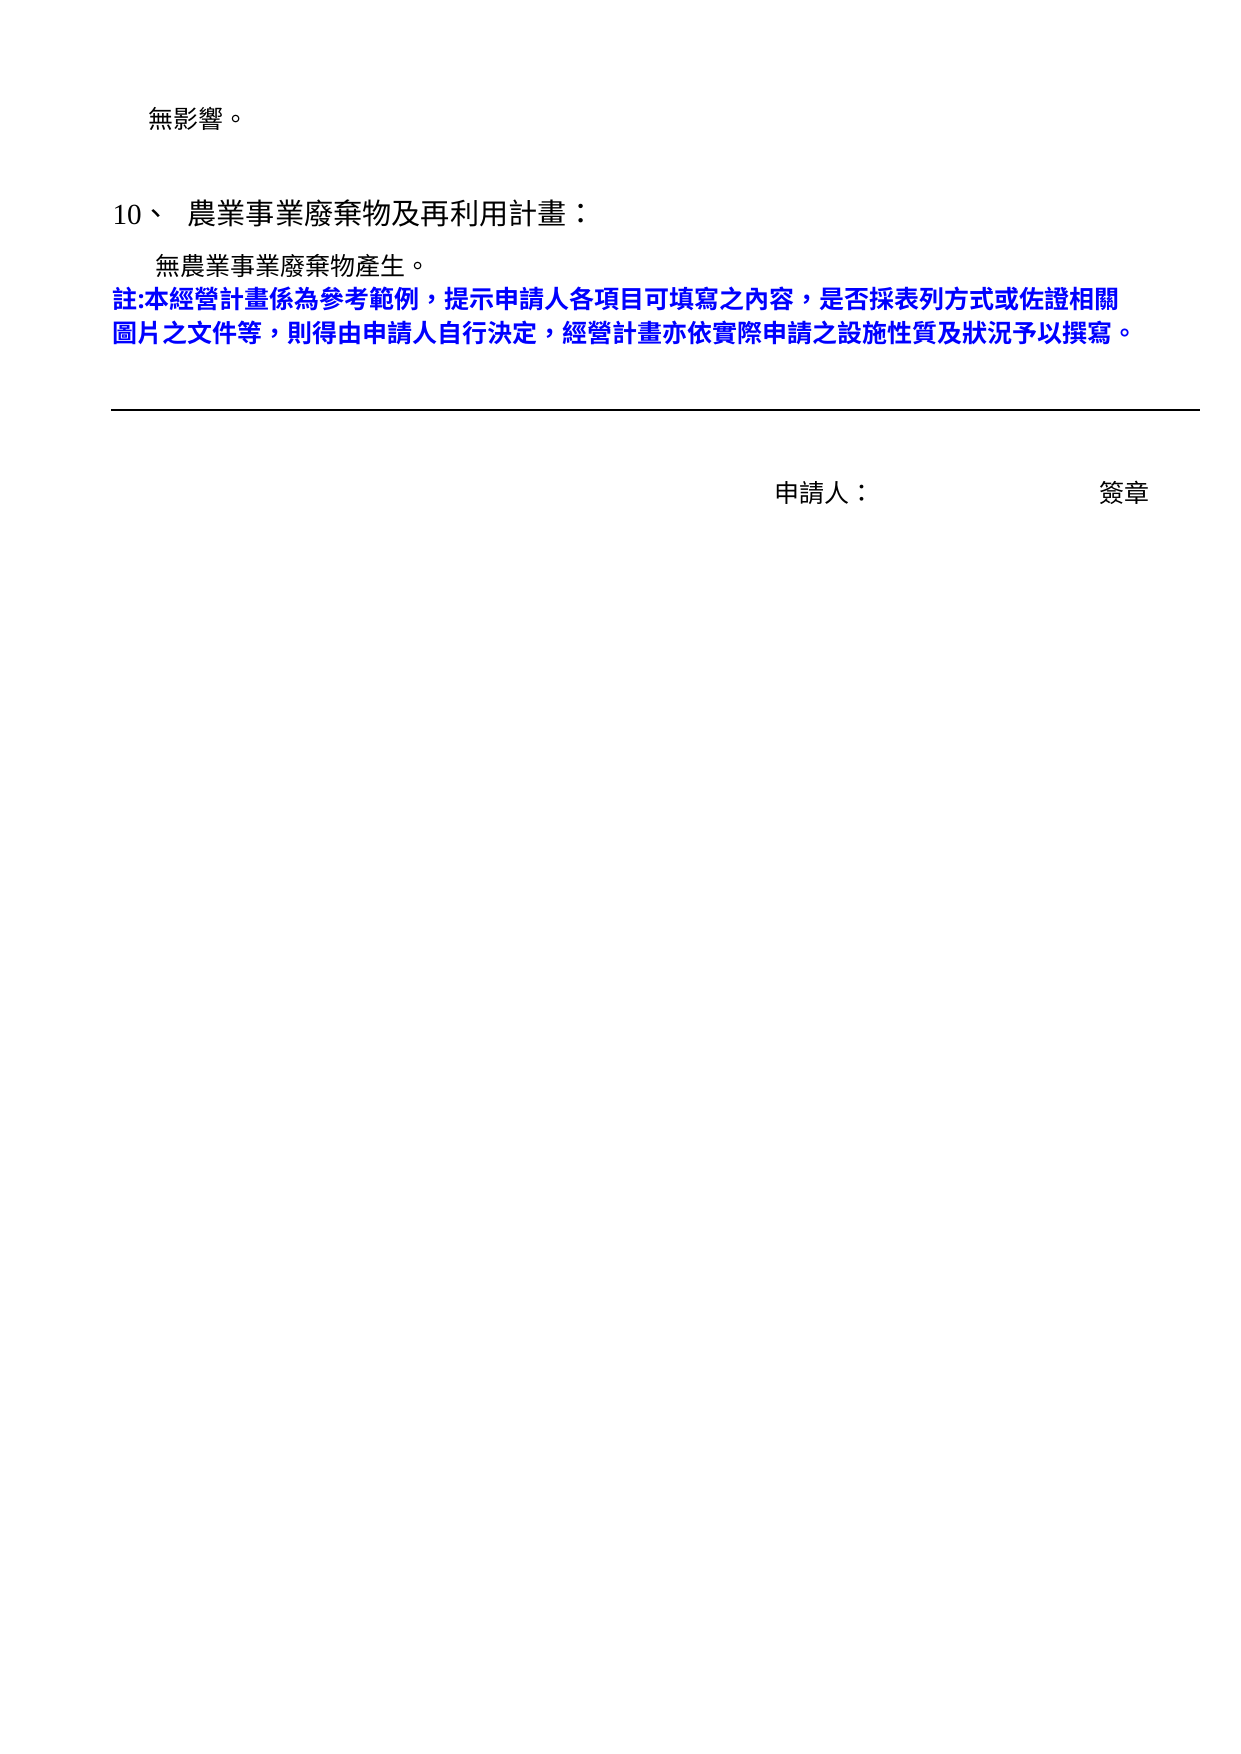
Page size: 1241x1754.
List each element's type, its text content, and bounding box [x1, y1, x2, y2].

text 無影響。 [112, 99, 1137, 136]
text 申請人： 簽章 [112, 473, 1149, 509]
list 農業事業廢棄物及再利用計畫： [112, 174, 1137, 249]
text 註:本經營計畫係為參考範例，提示申請人各項目可填寫之內容，是否採表列方式或佐證相關圖片之文件等，則得由申請人自行決定，經營計畫亦依實際申請之設施性質及狀況予以撰寫。 [112, 282, 1137, 349]
text 無農業事業廢棄物產生。 [112, 249, 1137, 282]
